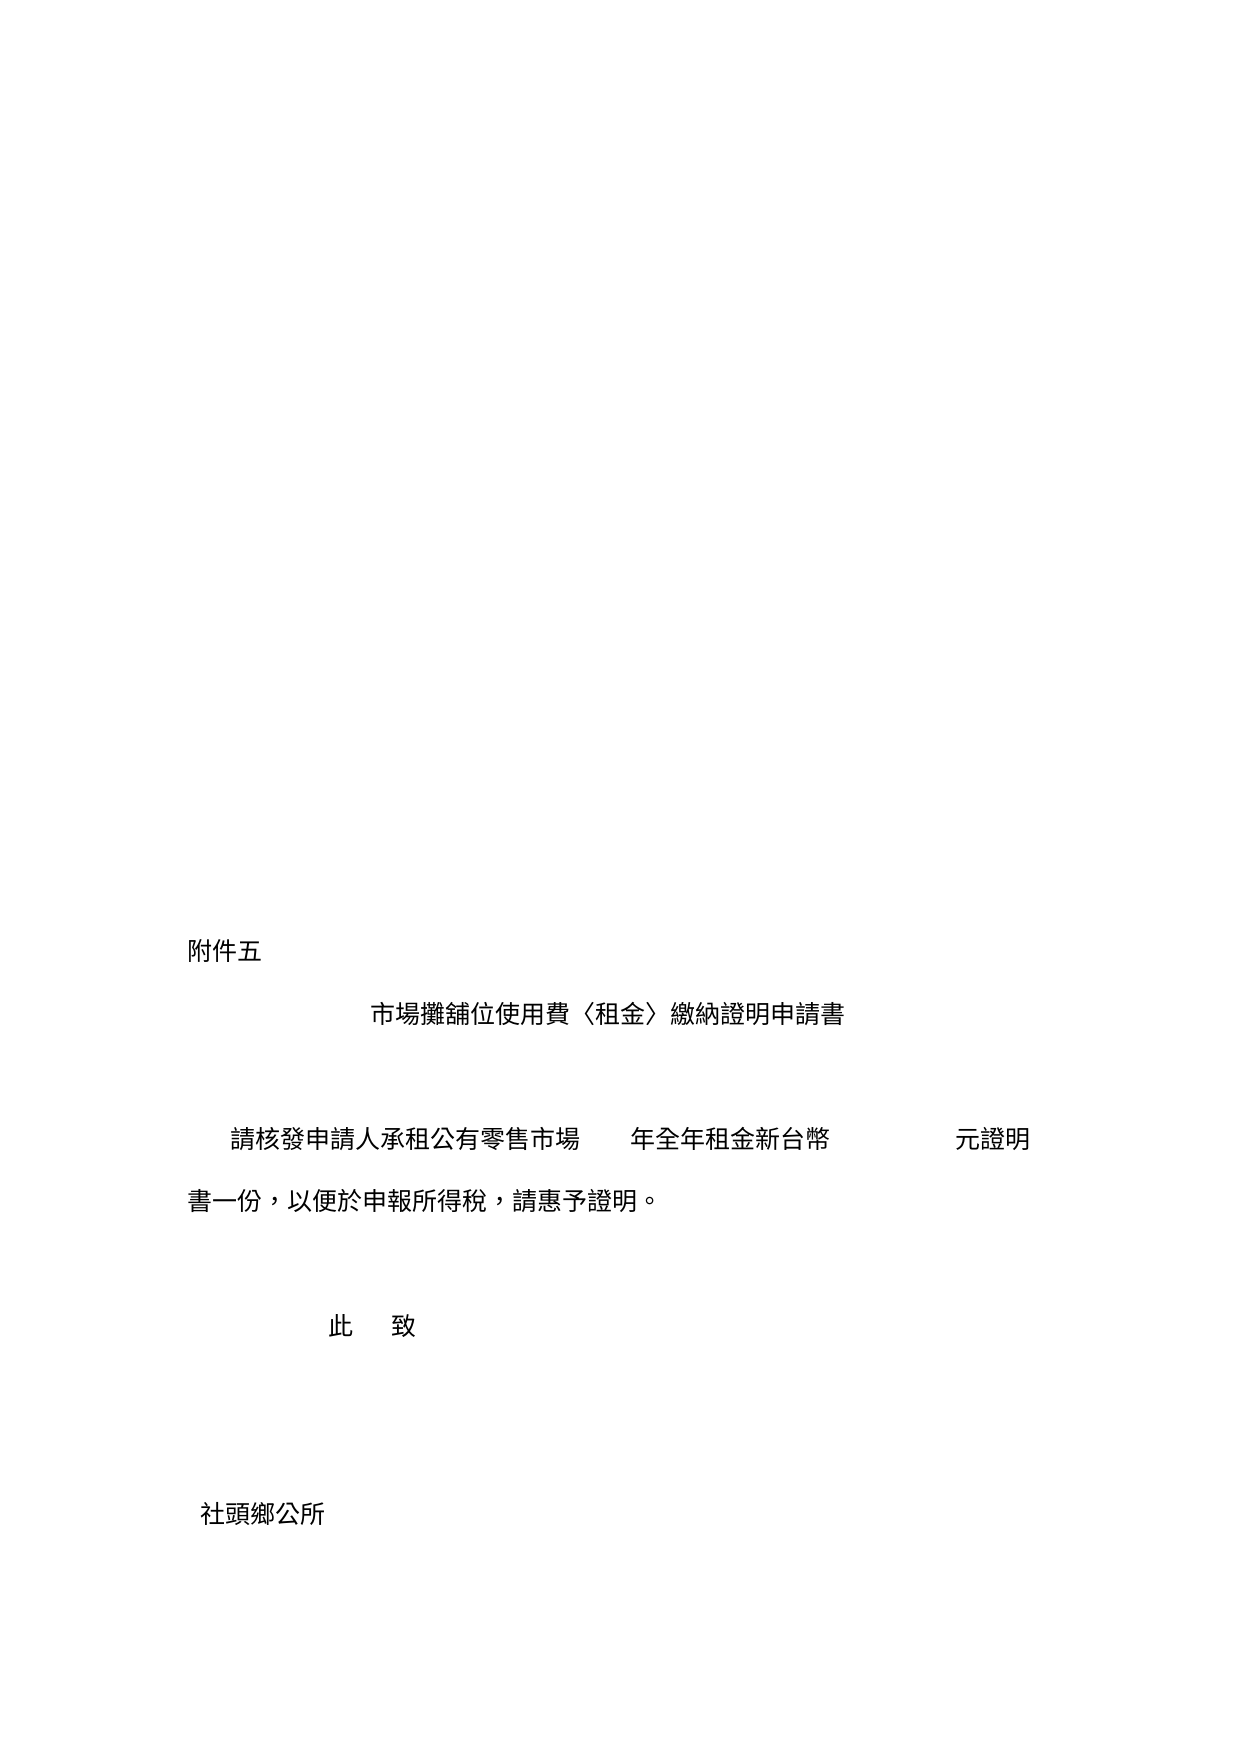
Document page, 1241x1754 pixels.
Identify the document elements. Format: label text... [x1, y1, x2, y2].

text 此 致 [291, 1283, 1053, 1346]
text 社頭鄉公所 [187, 1471, 1053, 1533]
text 市場攤舖位使用費〈租金〉繳納證明申請書 [187, 971, 1053, 1033]
text 請核發申請人承租公有零售市場 年全年租金新台幣 元證明書一份，以便於申報所得稅，請惠予證明。 [187, 1096, 1053, 1221]
text 附件五 [187, 908, 1053, 971]
